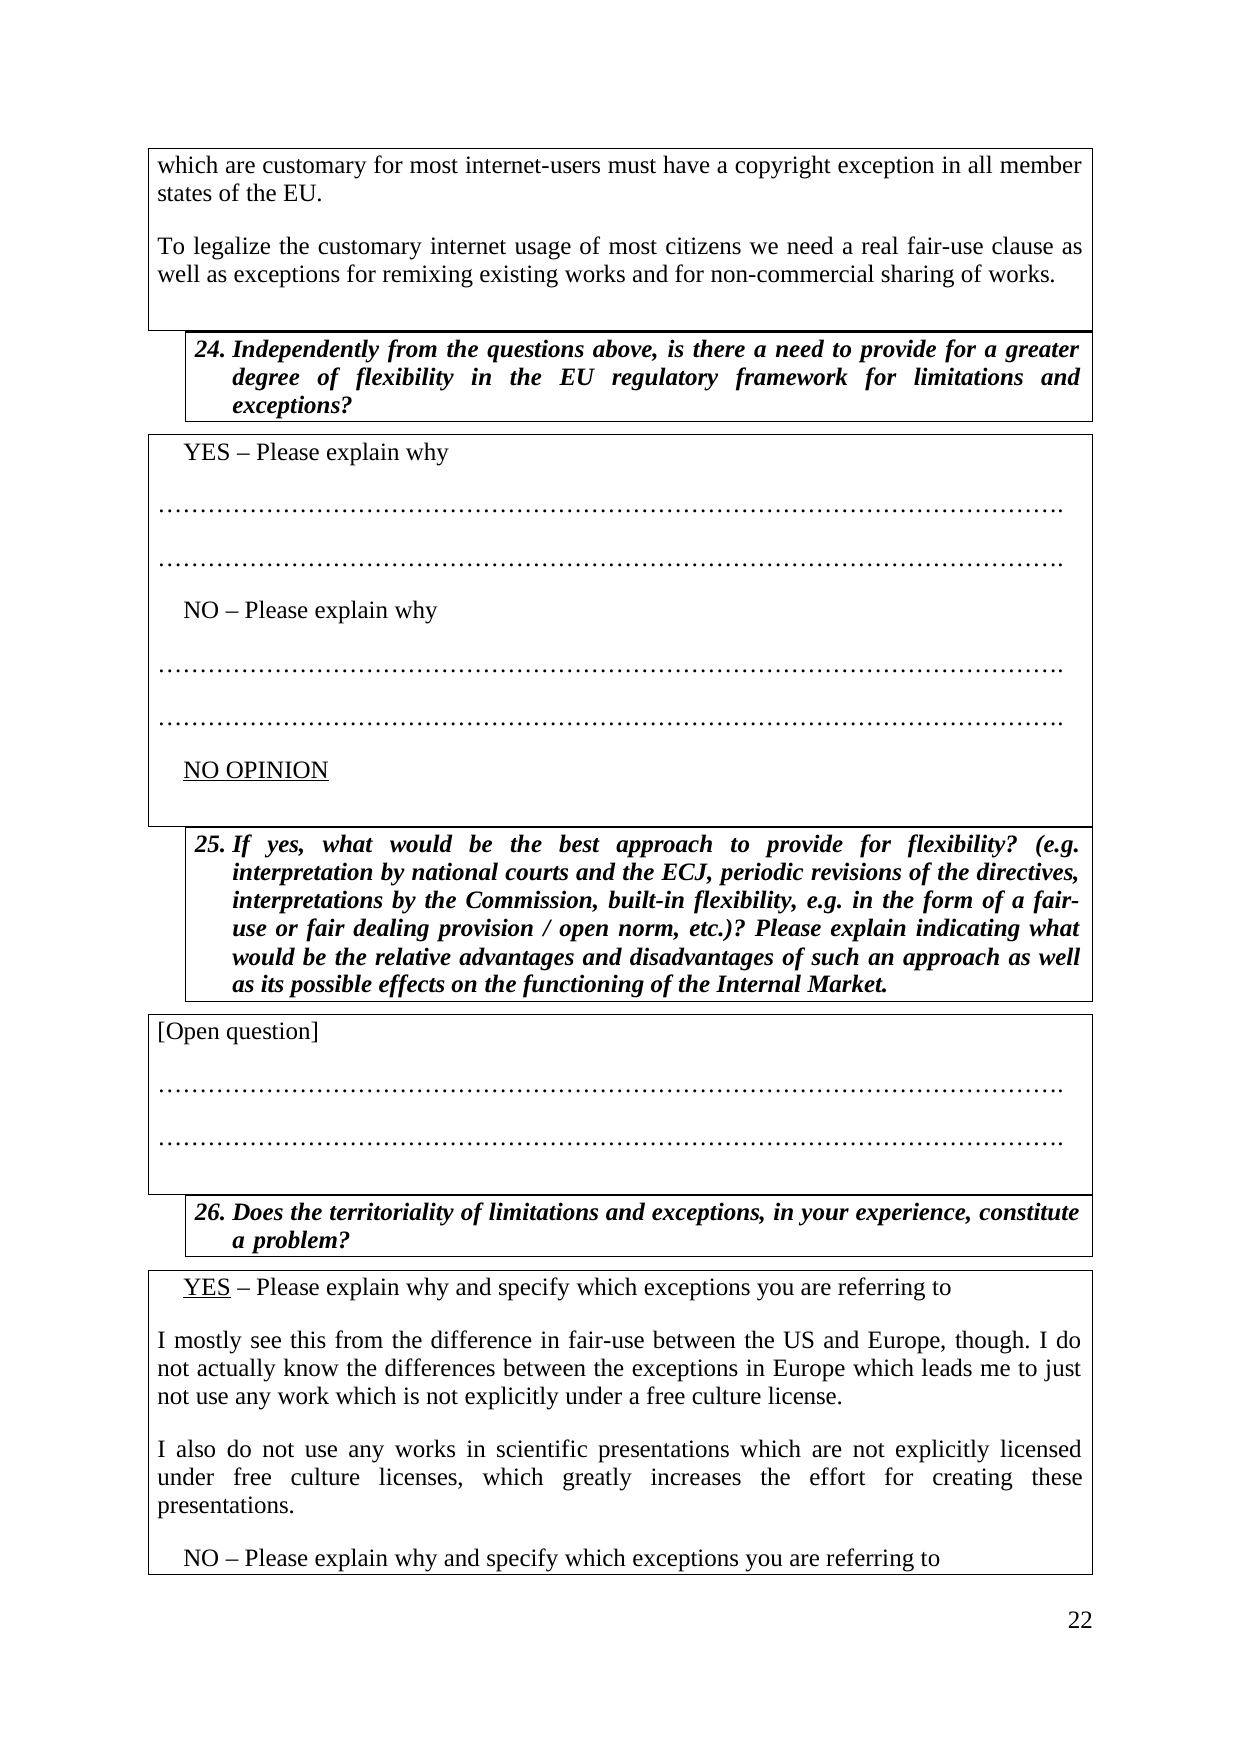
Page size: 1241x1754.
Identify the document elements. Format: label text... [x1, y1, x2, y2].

text ………………………………………………………………………………………………. [149, 487, 1092, 518]
text ………………………………………………………………………………………………. [149, 1120, 1092, 1151]
list If yes, what would be the best approach to provide for flexibility? (e.g. interpretation by national courts and the ECJ, periodic revisions of the directives, interpretations by the Commission, built-in flexibility, e.g. in the form of a fair-use or fair dealing provision / open norm, etc.)? Please explain indicating what would be the relative advantages and disadvantages of such an approach as well as its possible effects on the functioning of the Internal Market. [186, 828, 1092, 1001]
text  YES – Please explain why and specify which exceptions you are referring to [149, 1271, 1092, 1301]
text ………………………………………………………………………………………………. [149, 699, 1092, 731]
text  NO – Please explain why and specify which exceptions you are referring to [149, 1541, 1092, 1574]
text  NO – Please explain why [149, 593, 1092, 624]
list Independently from the questions above, is there a need to provide for a greater degree of flexibility in the EU regulatory framework for limitations and exceptions? [186, 333, 1092, 421]
text I also do not use any works in scientific presentations which are not explicitly licensed under free culture licenses, which greatly increases the effort for creating these presentations. [149, 1432, 1092, 1519]
text ………………………………………………………………………………………………. [149, 646, 1092, 677]
text To legalize the customary internet usage of most citizens we need a real fair-use clause as well as exceptions for remixing existing works and for non-commercial sharing of works. [149, 229, 1092, 288]
text  NO OPINION [149, 752, 1092, 783]
text which are customary for most internet-users must have a copyright exception in all member states of the EU. [149, 149, 1092, 207]
text [Open question] [149, 1015, 1092, 1045]
list Does the territoriality of limitations and exceptions, in your experience, constitute a problem? [186, 1196, 1092, 1256]
text  YES – Please explain why [149, 435, 1092, 465]
text I mostly see this from the difference in fair-use between the US and Europe, though. I do not actually know the differences between the exceptions in Europe which leads me to just not use any work which is not explicitly under a free culture license. [149, 1323, 1092, 1410]
text ………………………………………………………………………………………………. [149, 540, 1092, 571]
text ………………………………………………………………………………………………. [149, 1067, 1092, 1098]
